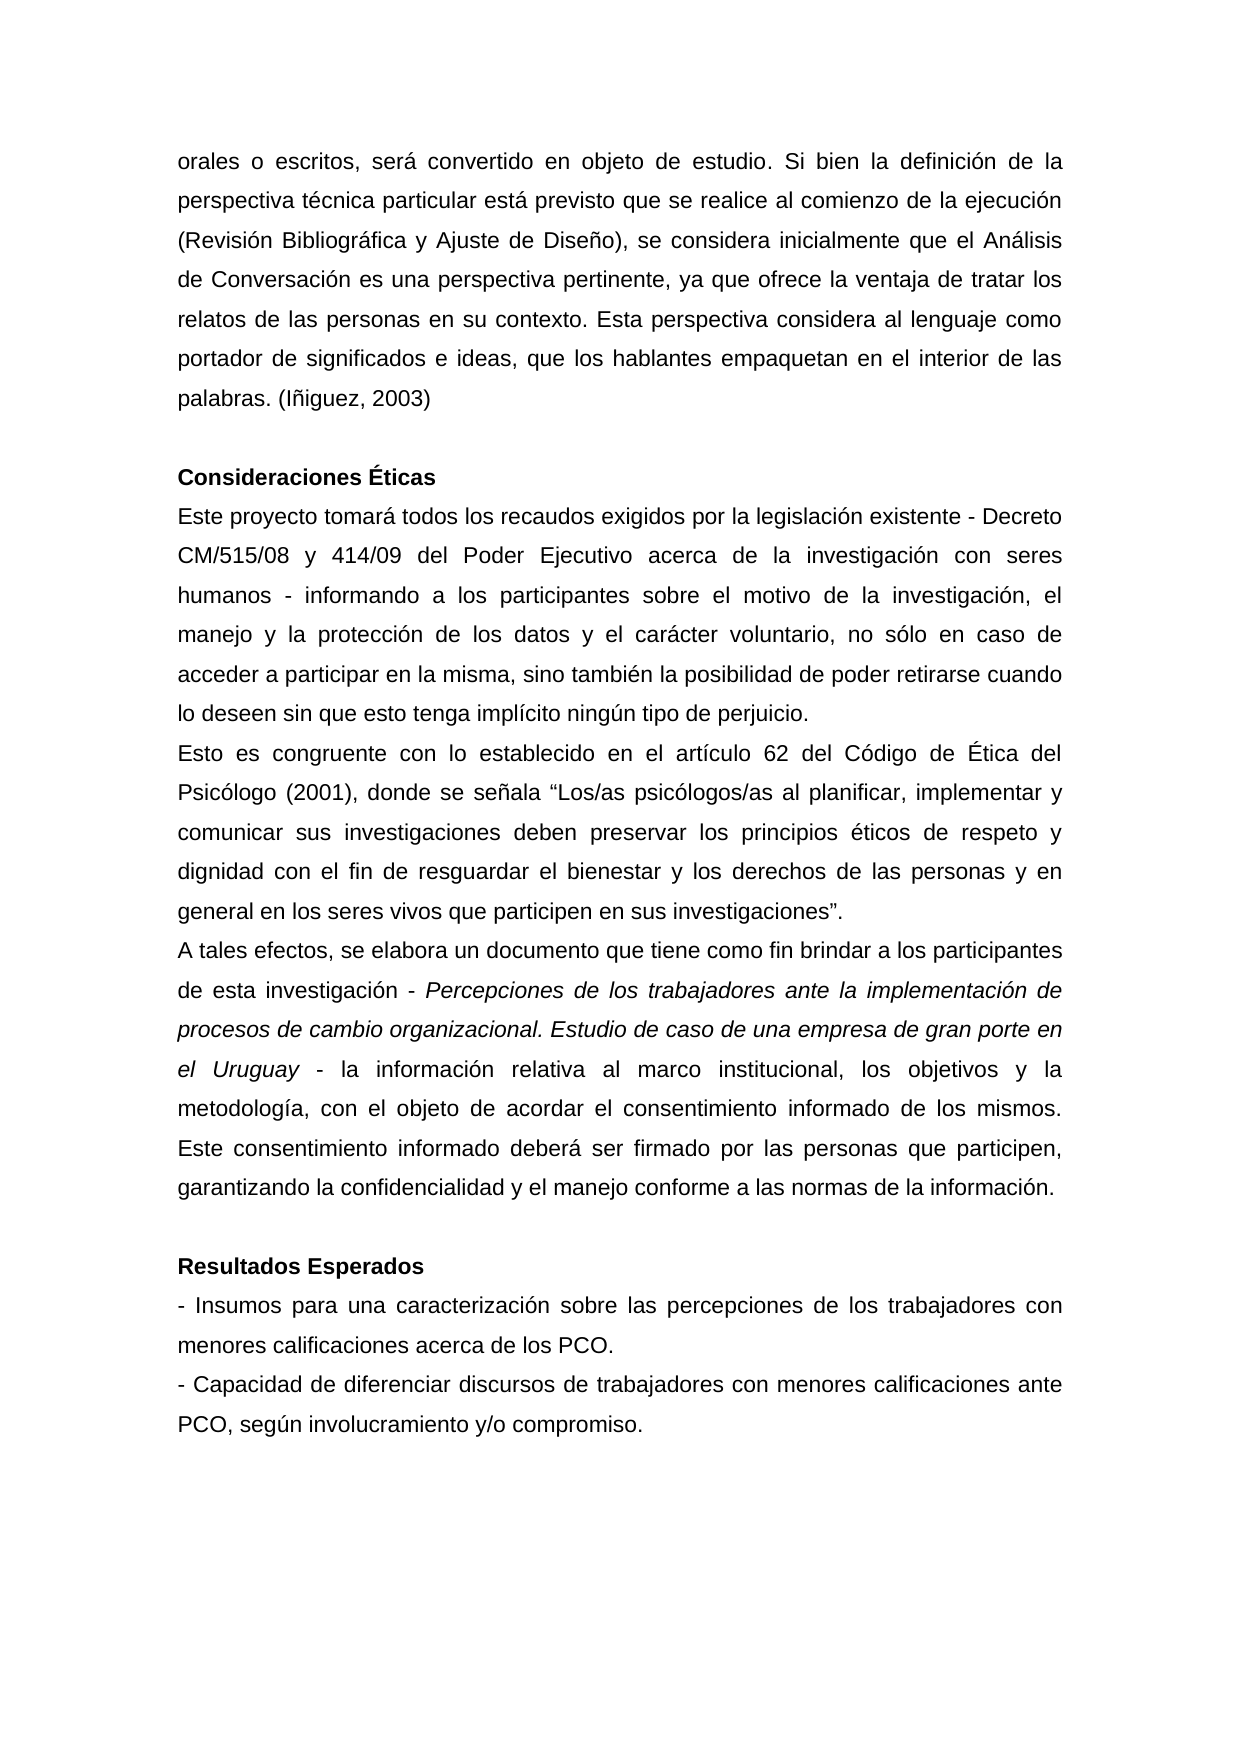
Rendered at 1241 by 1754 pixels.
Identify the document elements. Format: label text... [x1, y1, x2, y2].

text A tales efectos, se elabora un documento que tiene como fin brindar a los participantes de esta investigación - Percepciones de los trabajadores ante la implementación de procesos de cambio organizacional. Estudio de caso de una empresa de gran porte en el Uruguay - la información relativa al marco institucional, los objetivos y la metodología, con el objeto de acordar el consentimiento informado de los mismos. Este consentimiento informado deberá ser firmado por las personas que participen, garantizando la confidencialidad y el manejo conforme a las normas de la información. [177, 937, 1063, 1200]
text - Insumos para una caracterización sobre las percepciones de los trabajadores con menores calificaciones acerca de los PCO. [177, 1292, 1063, 1358]
text Esto es congruente con lo establecido en el artículo 62 del Código de Ética del Psicólogo (2001), donde se señala “Los/as psicólogos/as al planificar, implementar y comunicar sus investigaciones deben preservar los principios éticos de respeto y dignidad con el fin de resguardar el bienestar y los derechos de las personas y en general en los seres vivos que participen en sus investigaciones”. [177, 740, 1063, 924]
text Consideraciones Éticas [177, 463, 1063, 490]
text orales o escritos, será convertido en objeto de estudio. Si bien la definición de la perspectiva técnica particular está previsto que se realice al comienzo de la ejecución (Revisión Bibliográfica y Ajuste de Diseño), se considera inicialmente que el Análisis de Conversación es una perspectiva pertinente, ya que ofrece la ventaja de tratar los relatos de las personas en su contexto. Esta perspectiva considera al lenguaje como portador de significados e ideas, que los hablantes empaquetan en el interior de las palabras. (Iñiguez, 2003) [177, 148, 1063, 411]
text - Capacidad de diferenciar discursos de trabajadores con menores calificaciones ante PCO, según involucramiento y/o compromiso. [177, 1371, 1063, 1437]
text Resultados Esperados [177, 1253, 1063, 1279]
text Este proyecto tomará todos los recaudos exigidos por la legislación existente - Decreto CM/515/08 y 414/09 del Poder Ejecutivo acerca de la investigación con seres humanos - informando a los participantes sobre el motivo de la investigación, el manejo y la protección de los datos y el carácter voluntario, no sólo en caso de acceder a participar en la misma, sino también la posibilidad de poder retirarse cuando lo deseen sin que esto tenga implícito ningún tipo de perjuicio. [177, 503, 1063, 727]
